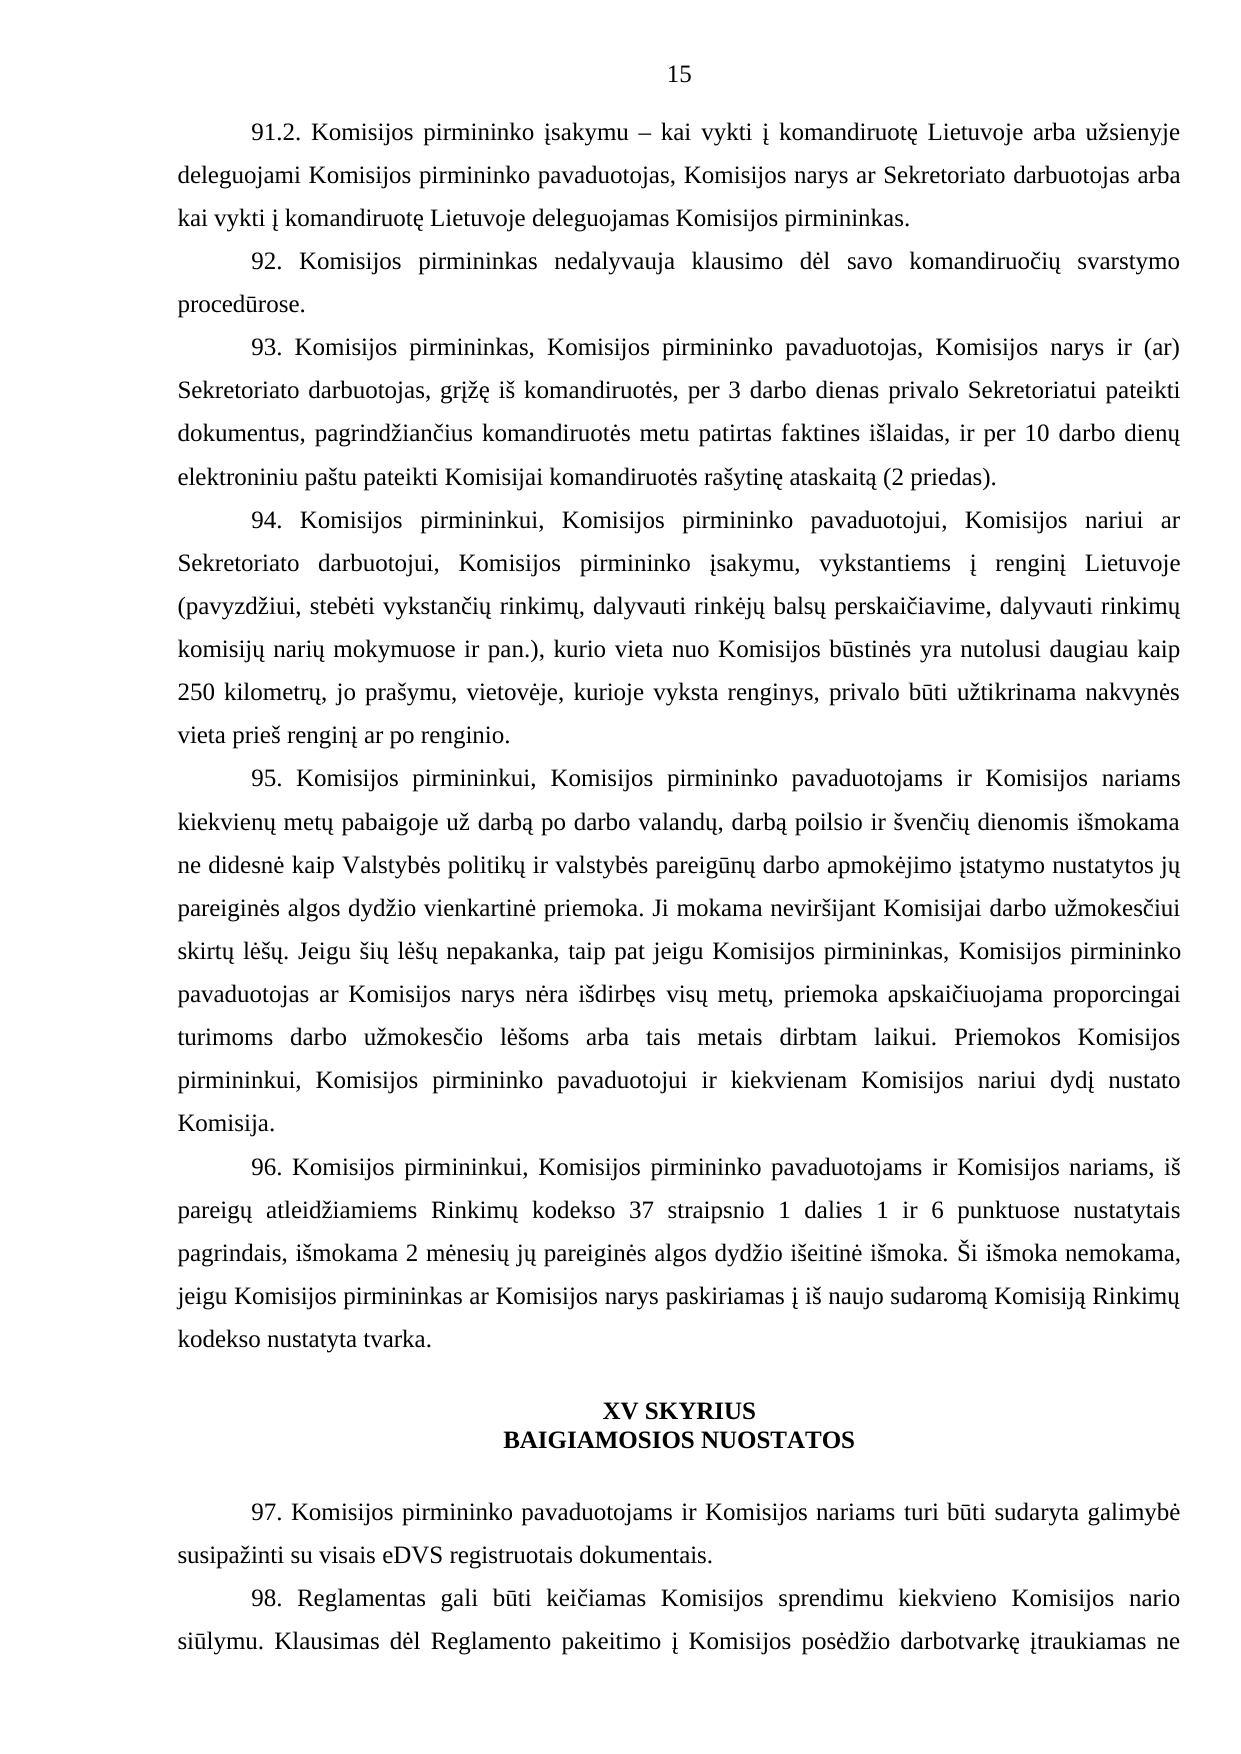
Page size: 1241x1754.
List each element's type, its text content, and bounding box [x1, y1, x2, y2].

text BAIGIAMOSIOS NUOSTATOS [177, 1425, 1181, 1453]
text 95. Komisijos pirmininkui, Komisijos pirmininko pavaduotojams ir Komisijos nariams kiekvienų metų pabaigoje už darbą po darbo valandų, darbą poilsio ir švenčių dienomis išmokama ne didesnė kaip Valstybės politikų ir valstybės pareigūnų darbo apmokėjimo įstatymo nustatytos jų pareiginės algos dydžio vienkartinė priemoka. Ji mokama neviršijant Komisijai darbo užmokesčiui skirtų lėšų. Jeigu šių lėšų nepakanka, taip pat jeigu Komisijos pirmininkas, Komisijos pirmininko pavaduotojas ar Komisijos narys nėra išdirbęs visų metų, priemoka apskaičiuojama proporcingai turimoms darbo užmokesčio lėšoms arba tais metais dirbtam laikui. Priemokos Komisijos pirmininkui, Komisijos pirmininko pavaduotojui ir kiekvienam Komisijos nariui dydį nustato Komisija. [177, 763, 1181, 1137]
text 93. Komisijos pirmininkas, Komisijos pirmininko pavaduotojas, Komisijos narys ir (ar) Sekretoriato darbuotojas, grįžę iš komandiruotės, per 3 darbo dienas privalo Sekretoriatui pateikti dokumentus, pagrindžiančius komandiruotės metu patirtas faktines išlaidas, ir per 10 darbo dienų elektroniniu paštu pateikti Komisijai komandiruotės rašytinę ataskaitą (2 priedas). [177, 332, 1181, 490]
text 96. Komisijos pirmininkui, Komisijos pirmininko pavaduotojams ir Komisijos nariams, iš pareigų atleidžiamiems Rinkimų kodekso 37 straipsnio 1 dalies 1 ir 6 punktuose nustatytais pagrindais, išmokama 2 mėnesių jų pareiginės algos dydžio išeitinė išmoka. Ši išmoka nemokama, jeigu Komisijos pirmininkas ar Komisijos narys paskiriamas į iš naujo sudaromą Komisiją Rinkimų kodekso nustatyta tvarka. [177, 1152, 1181, 1353]
text XV SKYRIUS [177, 1396, 1181, 1425]
text 94. Komisijos pirmininkui, Komisijos pirmininko pavaduotojui, Komisijos nariui ar Sekretoriato darbuotojui, Komisijos pirmininko įsakymu, vykstantiems į renginį Lietuvoje (pavyzdžiui, stebėti vykstančių rinkimų, dalyvauti rinkėjų balsų perskaičiavime, dalyvauti rinkimų komisijų narių mokymuose ir pan.), kurio vieta nuo Komisijos būstinės yra nutolusi daugiau kaip 250 kilometrų, jo prašymu, vietovėje, kurioje vyksta renginys, privalo būti užtikrinama nakvynės vieta prieš renginį ar po renginio. [177, 505, 1181, 749]
text 92. Komisijos pirmininkas nedalyvauja klausimo dėl savo komandiruočių svarstymo procedūrose. [177, 246, 1181, 318]
text 91.2. Komisijos pirmininko įsakymu – kai vykti į komandiruotę Lietuvoje arba užsienyje deleguojami Komisijos pirmininko pavaduotojas, Komisijos narys ar Sekretoriato darbuotojas arba kai vykti į komandiruotę Lietuvoje deleguojamas Komisijos pirmininkas. [177, 117, 1181, 232]
text 97. Komisijos pirmininko pavaduotojams ir Komisijos nariams turi būti sudaryta galimybė susipažinti su visais eDVS registruotais dokumentais. [177, 1497, 1181, 1568]
text 98. Reglamentas gali būti keičiamas Komisijos sprendimu kiekvieno Komisijos nario siūlymu. Klausimas dėl Reglamento pakeitimo į Komisijos posėdžio darbotvarkę įtraukiamas ne [177, 1583, 1181, 1655]
